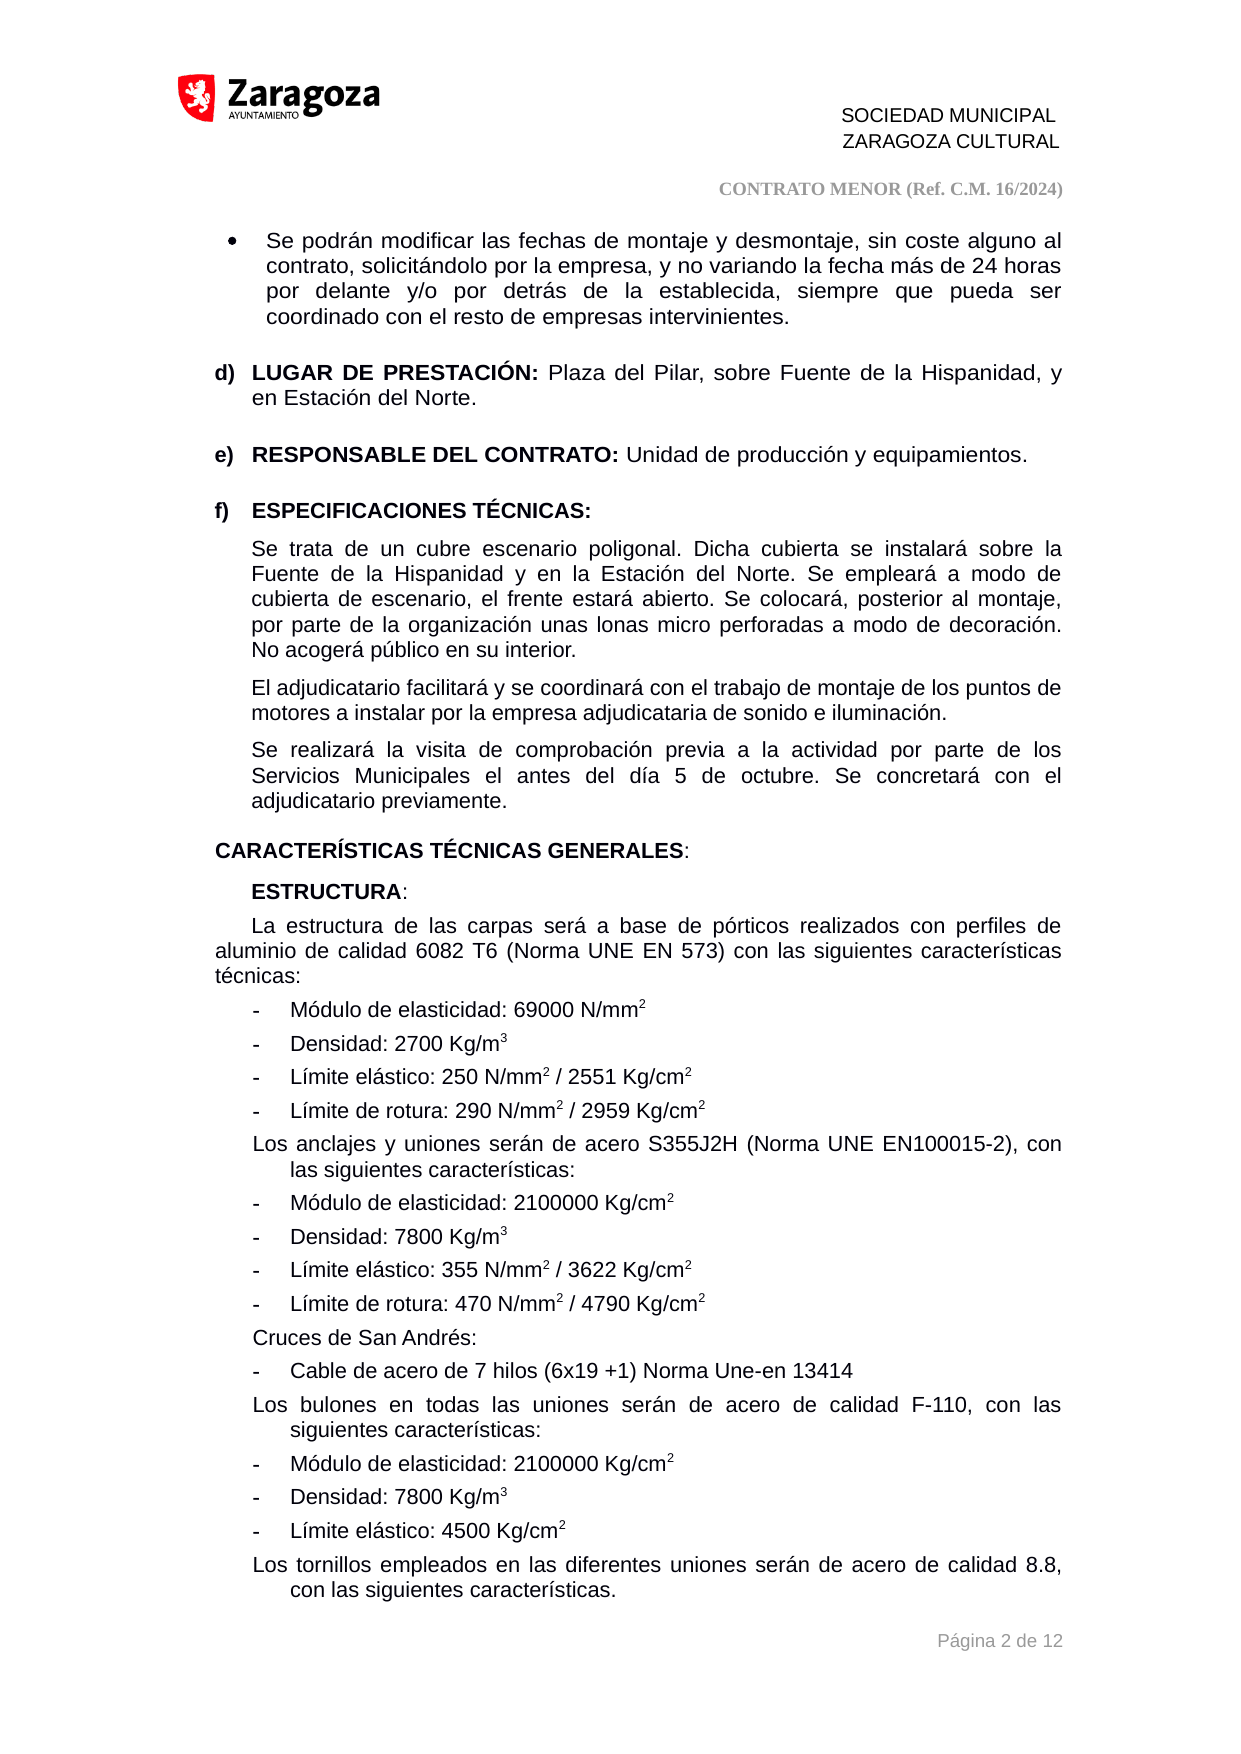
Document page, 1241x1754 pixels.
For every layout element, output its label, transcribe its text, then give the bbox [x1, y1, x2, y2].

list ESPECIFICACIONES TÉCNICAS: [214, 498, 1063, 523]
text Los tornillos empleados en las diferentes uniones serán de acero de calidad 8.8, con las siguientes características. [252, 1552, 1063, 1602]
list Límite de rotura: 290 N/mm2 / 2959 Kg/cm2 [252, 1098, 1063, 1123]
list Límite elástico: 355 N/mm2 / 3622 Kg/cm2 [252, 1257, 1063, 1283]
text La estructura de las carpas será a base de pórticos realizados con perfiles de aluminio de calidad 6082 T6 (Norma UNE EN 573) con las siguientes características técnicas: [215, 913, 1063, 988]
list Módulo de elasticidad: 2100000 Kg/cm2 [252, 1190, 1063, 1215]
text Cruces de San Andrés: [252, 1325, 1063, 1350]
list Límite elástico: 4500 Kg/cm2 [252, 1518, 1063, 1543]
list Módulo de elasticidad: 69000 N/mm2 [252, 997, 1063, 1022]
list Densidad: 7800 Kg/m3 [252, 1224, 1063, 1249]
text Se realizará la visita de comprobación previa a la actividad por parte de los Servicios Municipales el antes del día 5 de octubre. Se concretará con el adjudicatario previamente. [251, 737, 1063, 813]
list Límite elástico: 250 N/mm2 / 2551 Kg/cm2 [252, 1064, 1063, 1089]
list LUGAR DE PRESTACIÓN: Plaza del Pilar, sobre Fuente de la Hispanidad, y en Estación del Norte. [214, 360, 1063, 411]
text El adjudicatario facilitará y se coordinará con el trabajo de montaje de los puntos de motores a instalar por la empresa adjudicataria de sonido e iluminación. [251, 674, 1063, 725]
list Densidad: 7800 Kg/m3 [252, 1484, 1063, 1509]
text Los bulones en todas las uniones serán de acero de calidad F-110, con las siguientes características: [252, 1392, 1063, 1442]
text Se trata de un cubre escenario poligonal. Dicha cubierta se instalará sobre la Fuente de la Hispanidad y en la Estación del Norte. Se empleará a modo de cubierta de escenario, el frente estará abierto. Se colocará, posterior al montaje, por parte de la organización unas lonas micro perforadas a modo de decoración. No acogerá público en su interior. [251, 536, 1063, 662]
text CARACTERÍSTICAS TÉCNICAS GENERALES: [177, 838, 1063, 863]
list Se podrán modificar las fechas de montaje y desmontaje, sin coste alguno al contrato, solicitándolo por la empresa, y no variando la fecha más de 24 horas por delante y/o por detrás de la establecida, siempre que pueda ser coordinado con el resto de empresas intervinientes. [228, 228, 1063, 329]
list Cable de acero de 7 hilos (6x19 +1) Norma Une-en 13414 [252, 1358, 1063, 1383]
list RESPONSABLE DEL CONTRATO: Unidad de producción y equipamientos. [214, 442, 1063, 467]
list Límite de rotura: 470 N/mm2 / 4790 Kg/cm2 [252, 1291, 1063, 1316]
text ESTRUCTURA: [177, 876, 1063, 904]
list Módulo de elasticidad: 2100000 Kg/cm2 [252, 1451, 1063, 1476]
list Densidad: 2700 Kg/m3 [252, 1030, 1063, 1056]
text Los anclajes y uniones serán de acero S355J2H (Norma UNE EN100015-2), con las siguientes características: [252, 1131, 1063, 1182]
